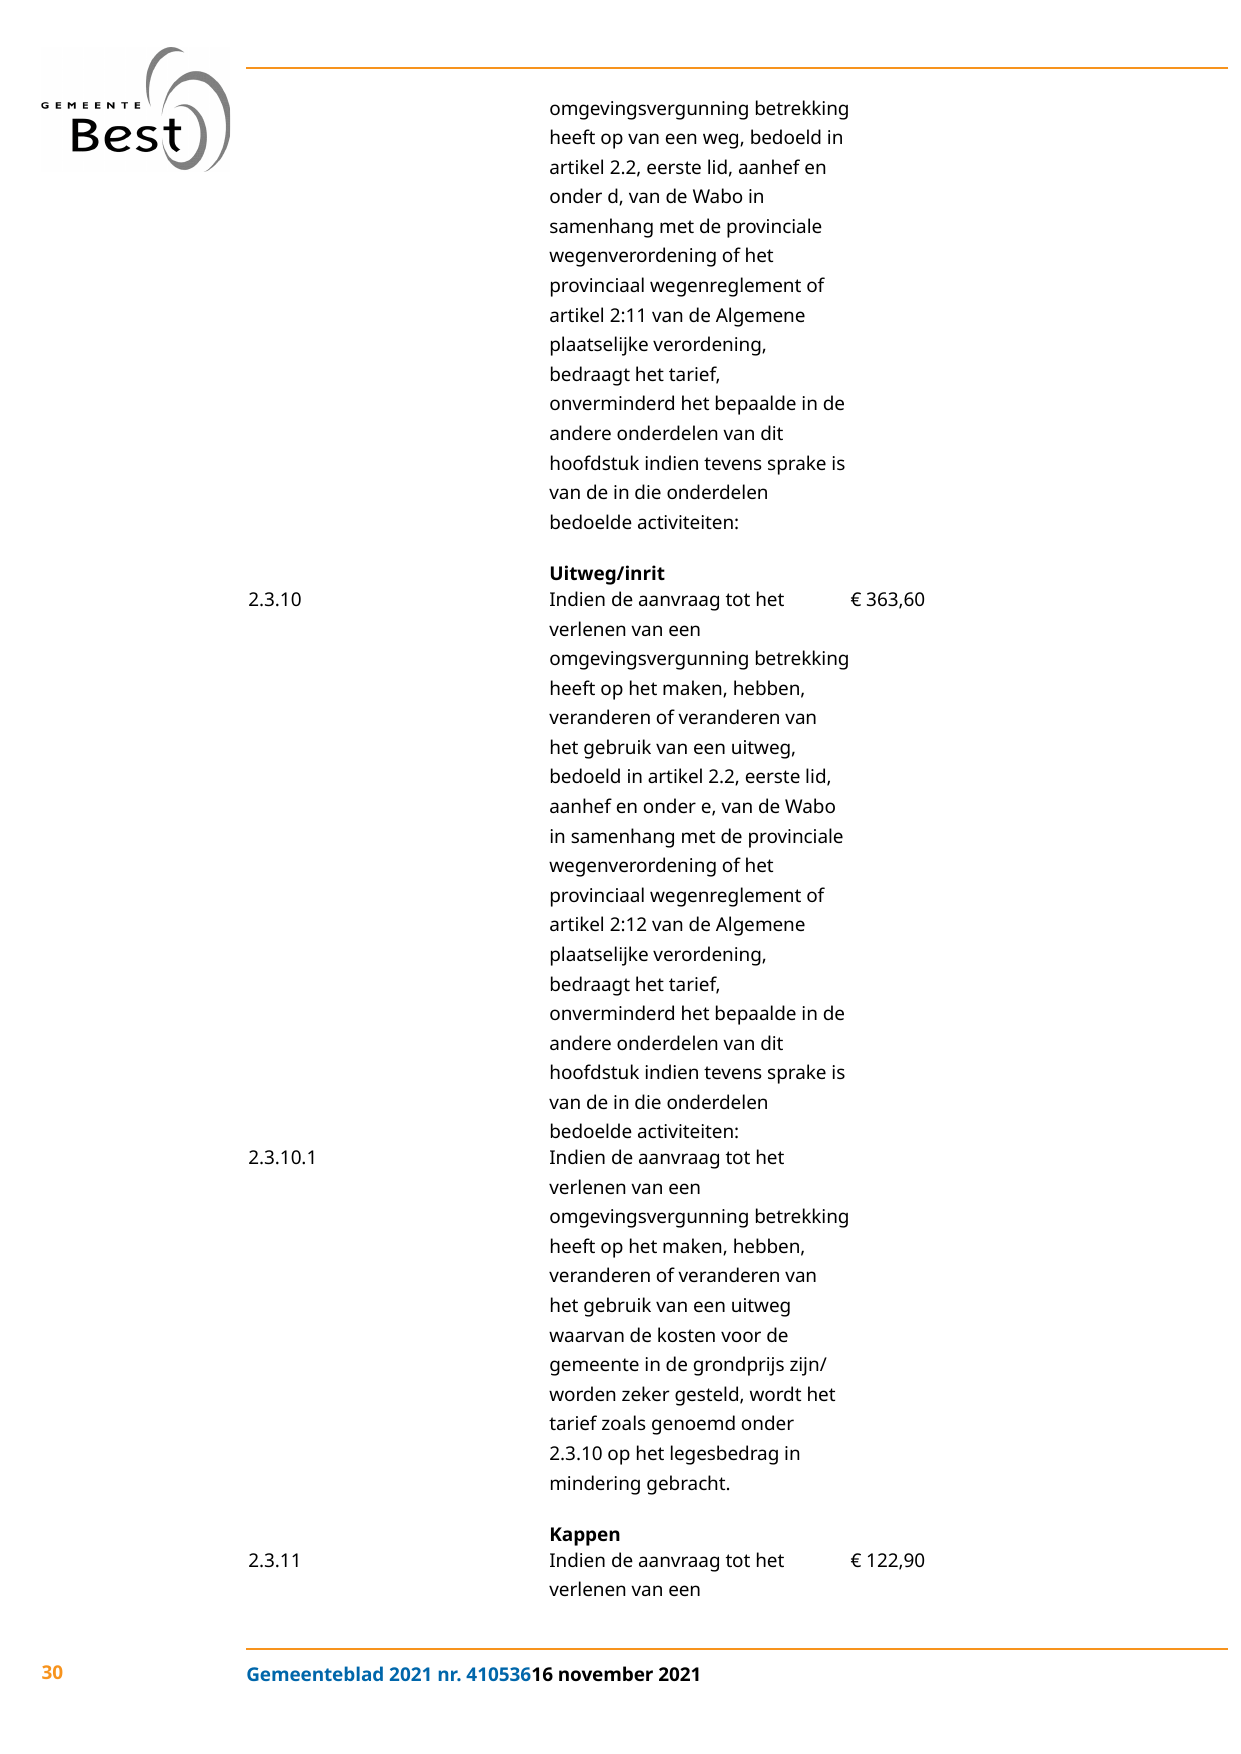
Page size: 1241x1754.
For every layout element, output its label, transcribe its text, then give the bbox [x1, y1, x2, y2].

table_cell [850, 1496, 1152, 1521]
picture [41, 47, 231, 172]
table_cell Indien de aanvraag tot het verlenen van een omgevingsvergunning betrekking heeft op het maken, hebben, veranderen of veranderen van het gebruik van een uitweg, bedoeld in artikel 2.2, eerste lid, aanhef en onder e, van de Wabo in samenhang met de provinciale wegenverordening of het provinciaal wegenreglement of artikel 2:12 van de Algemene plaatselijke verordening, bedraagt het tarief, onverminderd het bepaalde in de andere onderdelen van dit hoofdstuk indien tevens sprake is van de in die onderdelen bedoelde activiteiten: [549, 586, 850, 1144]
table_cell [850, 560, 1152, 586]
table_cell Indien de aanvraag tot het verlenen van een [549, 1547, 850, 1602]
table_cell [850, 535, 1152, 560]
table_cell [248, 1496, 549, 1521]
table_cell omgevingsvergunning betrekking heeft op van een weg, bedoeld in artikel 2.2, eerste lid, aanhef en onder d, van de Wabo in samenhang met de provinciale wegenverordening of het provinciaal wegenreglement of artikel 2:11 van de Algemene plaatselijke verordening, bedraagt het tarief, onverminderd het bepaalde in de andere onderdelen van dit hoofdstuk indien tevens sprake is van de in die onderdelen bedoelde activiteiten: [549, 95, 850, 535]
table_cell € 122,90 [850, 1547, 1152, 1602]
table_cell 2.3.10.1 [248, 1144, 549, 1496]
table_cell [248, 535, 549, 560]
table_cell Kappen [549, 1521, 850, 1547]
table_cell [549, 1496, 850, 1521]
table_cell [248, 95, 549, 535]
table_cell [549, 535, 850, 560]
table_cell 2.3.10 [248, 586, 549, 1144]
table_cell [248, 560, 549, 586]
table_cell 2.3.11 [248, 1547, 549, 1602]
table_cell Indien de aanvraag tot het verlenen van een omgevingsvergunning betrekking heeft op het maken, hebben, veranderen of veranderen van het gebruik van een uitweg waarvan de kosten voor de gemeente in de grondprijs zijn/ worden zeker gesteld, wordt het tarief zoals genoemd onder 2.3.10 op het legesbedrag in mindering gebracht. [549, 1144, 850, 1496]
table_cell [850, 95, 1152, 535]
table_cell € 363,60 [850, 586, 1152, 1144]
table_cell [248, 1521, 549, 1547]
table_cell Uitweg/inrit [549, 560, 850, 586]
table_cell [850, 1144, 1152, 1496]
table_cell [850, 1521, 1152, 1547]
